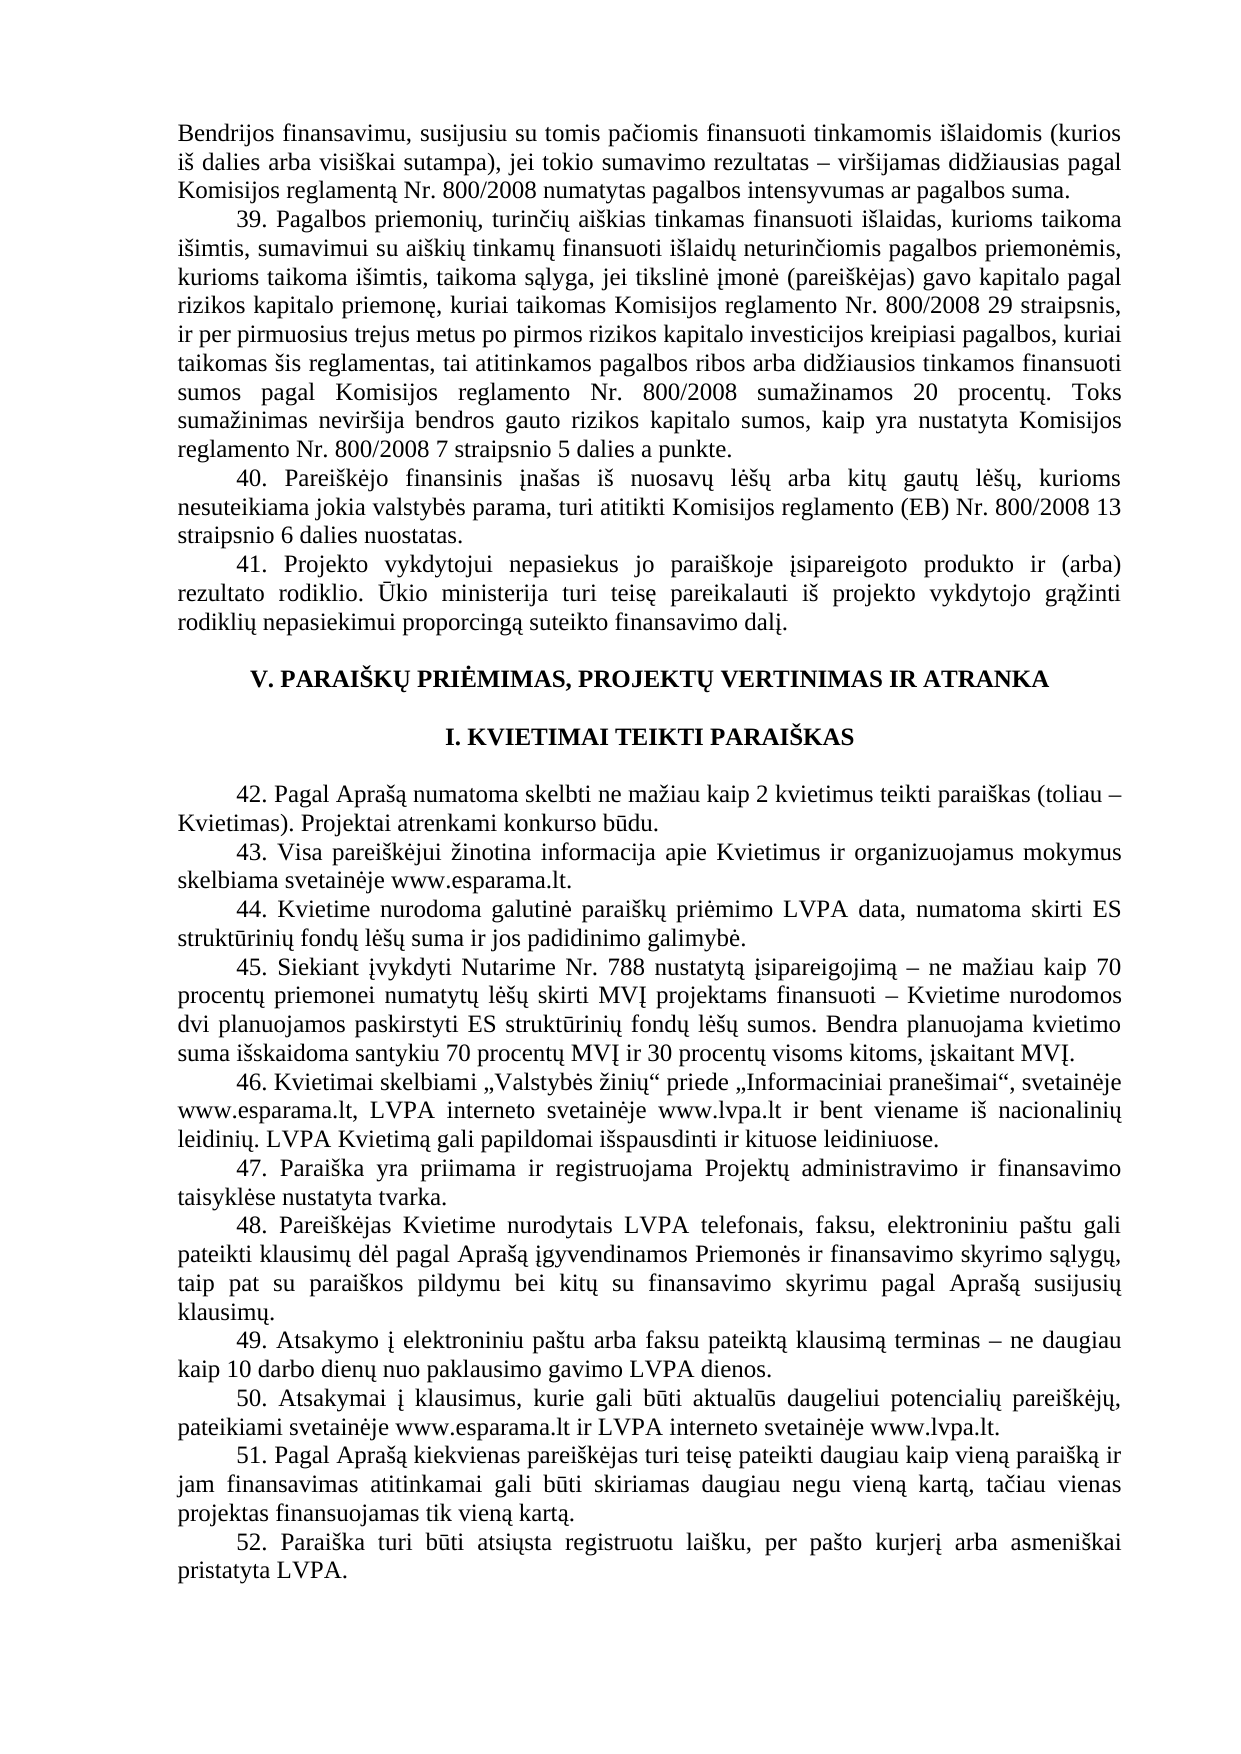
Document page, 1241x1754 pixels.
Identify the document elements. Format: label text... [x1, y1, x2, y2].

text 52. Paraiška turi būti atsiųsta registruotu laišku, per pašto kurjerį arba asmeniškai pristatyta LVPA. [177, 1527, 1122, 1584]
text Bendrijos finansavimu, susijusiu su tomis pačiomis finansuoti tinkamomis išlaidomis (kurios iš dalies arba visiškai sutampa), jei tokio sumavimo rezultatas – viršijamas didžiausias pagal Komisijos reglamentą Nr. 800/2008 numatytas pagalbos intensyvumas ar pagalbos suma. [177, 118, 1122, 204]
text 40. Pareiškėjo finansinis įnašas iš nuosavų lėšų arba kitų gautų lėšų, kurioms nesuteikiama jokia valstybės parama, turi atitikti Komisijos reglamento (EB) Nr. 800/2008 13 straipsnio 6 dalies nuostatas. [177, 463, 1122, 549]
text I. KVIETIMAI TEIKTI PARAIŠKAS [177, 722, 1122, 751]
text 48. Pareiškėjas Kvietime nurodytais LVPA telefonais, faksu, elektroniniu paštu gali pateikti klausimų dėl pagal Aprašą įgyvendinamos Priemonės ir finansavimo skyrimo sąlygų, taip pat su paraiškos pildymu bei kitų su finansavimo skyrimu pagal Aprašą susijusių klausimų. [177, 1211, 1122, 1326]
text 44. Kvietime nurodoma galutinė paraiškų priėmimo LVPA data, numatoma skirti ES struktūrinių fondų lėšų suma ir jos padidinimo galimybė. [177, 894, 1122, 952]
text 39. Pagalbos priemonių, turinčių aiškias tinkamas finansuoti išlaidas, kurioms taikoma išimtis, sumavimui su aiškių tinkamų finansuoti išlaidų neturinčiomis pagalbos priemonėmis, kurioms taikoma išimtis, taikoma sąlyga, jei tikslinė įmonė (pareiškėjas) gavo kapitalo pagal rizikos kapitalo priemonę, kuriai taikomas Komisijos reglamento Nr. 800/2008 29 straipsnis, ir per pirmuosius trejus metus po pirmos rizikos kapitalo investicijos kreipiasi pagalbos, kuriai taikomas šis reglamentas, tai atitinkamos pagalbos ribos arba didžiausios tinkamos finansuoti sumos pagal Komisijos reglamento Nr. 800/2008 sumažinamos 20 procentų. Toks sumažinimas neviršija bendros gauto rizikos kapitalo sumos, kaip yra nustatyta Komisijos reglamento Nr. 800/2008 7 straipsnio 5 dalies a punkte. [177, 204, 1122, 463]
text 42. Pagal Aprašą numatoma skelbti ne mažiau kaip 2 kvietimus teikti paraiškas (toliau – Kvietimas). Projektai atrenkami konkurso būdu. [177, 779, 1122, 837]
text 50. Atsakymai į klausimus, kurie gali būti aktualūs daugeliui potencialių pareiškėjų, pateikiami svetainėje www.esparama.lt ir LVPA interneto svetainėje www.lvpa.lt. [177, 1383, 1122, 1441]
text 45. Siekiant įvykdyti Nutarime Nr. 788 nustatytą įsipareigojimą – ne mažiau kaip 70 procentų priemonei numatytų lėšų skirti MVĮ projektams finansuoti – Kvietime nurodomos dvi planuojamos paskirstyti ES struktūrinių fondų lėšų sumos. Bendra planuojama kvietimo suma išskaidoma santykiu 70 procentų MVĮ ir 30 procentų visoms kitoms, įskaitant MVĮ. [177, 952, 1122, 1067]
text 47. Paraiška yra priimama ir registruojama Projektų administravimo ir finansavimo taisyklėse nustatyta tvarka. [177, 1153, 1122, 1211]
text 51. Pagal Aprašą kiekvienas pareiškėjas turi teisę pateikti daugiau kaip vieną paraišką ir jam finansavimas atitinkamai gali būti skiriamas daugiau negu vieną kartą, tačiau vienas projektas finansuojamas tik vieną kartą. [177, 1441, 1122, 1527]
text 41. Projekto vykdytojui nepasiekus jo paraiškoje įsipareigoto produkto ir (arba) rezultato rodiklio. Ūkio ministerija turi teisę pareikalauti iš projekto vykdytojo grąžinti rodiklių nepasiekimui proporcingą suteikto finansavimo dalį. [177, 549, 1122, 636]
text 46. Kvietimai skelbiami „Valstybės žinių“ priede „Informaciniai pranešimai“, svetainėje www.esparama.lt, LVPA interneto svetainėje www.lvpa.lt ir bent viename iš nacionalinių leidinių. LVPA Kvietimą gali papildomai išspausdinti ir kituose leidiniuose. [177, 1067, 1122, 1153]
text V. PARAIŠKŲ PRIĖMIMAS, PROJEKTŲ VERTINIMAS IR ATRANKA [177, 664, 1122, 693]
text 43. Visa pareiškėjui žinotina informacija apie Kvietimus ir organizuojamus mokymus skelbiama svetainėje www.esparama.lt. [177, 837, 1122, 894]
text 49. Atsakymo į elektroniniu paštu arba faksu pateiktą klausimą terminas – ne daugiau kaip 10 darbo dienų nuo paklausimo gavimo LVPA dienos. [177, 1326, 1122, 1383]
